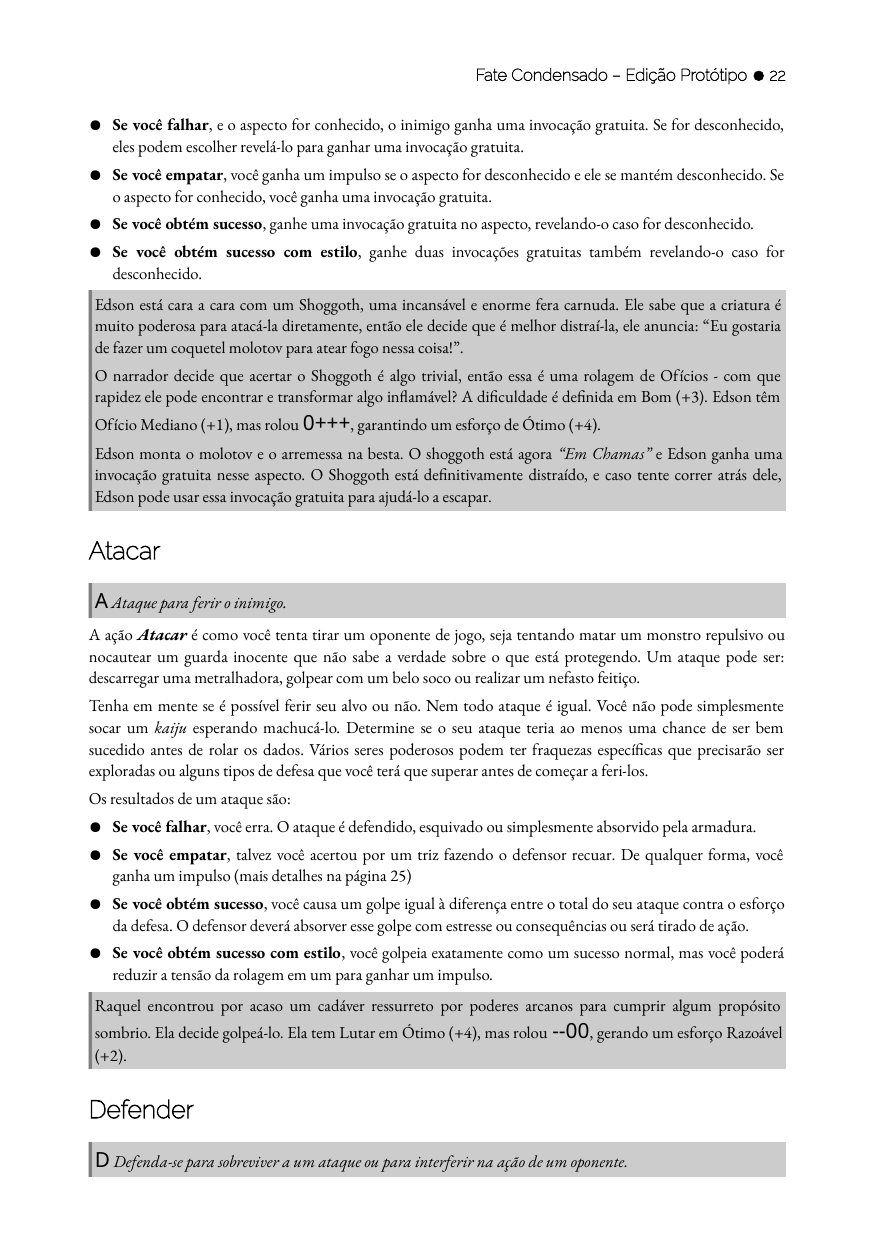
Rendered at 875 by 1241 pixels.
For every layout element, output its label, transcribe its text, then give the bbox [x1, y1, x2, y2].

text A Ataque para ferir o inimigo. [92, 583, 786, 618]
list Se você falhar, você erra. O ataque é defendido, esquivado ou simplesmente absorvido pela armadura. [88, 816, 786, 837]
list Se você empatar, você ganha um impulso se o aspecto for desconhecido e ele se mantém desconhecido. Se o aspecto for conhecido, você ganha uma invocação gratuita. [88, 163, 786, 207]
text Raquel encontrou por acaso um cadáver ressurreto por poderes arcanos para cumprir algum propósito sombrio. Ela decide golpeá-lo. Ela tem Lutar em Ótimo (+4), mas rolou --00, gerando um esforço Razoável (+2). [92, 992, 786, 1069]
text D Defenda-se para sobreviver a um ataque ou para interferir na ação de um oponente. [92, 1142, 786, 1177]
text Tenha em mente se é possível ferir seu alvo ou não. Nem todo ataque é igual. Você não pode simplesmente socar um kaiju esperando machucá-lo. Determine se o seu ataque teria ao menos uma chance de ser bem sucedido antes de rolar os dados. Vários seres poderosos podem ter fraquezas específicas que precisarão ser exploradas ou alguns tipos de defesa que você terá que superar antes de começar a feri-los. [88, 695, 786, 782]
list Se você obtém sucesso, ganhe uma invocação gratuita no aspecto, revelando-o caso for desconhecido. [88, 213, 786, 235]
list Se você empatar, talvez você acertou por um triz fazendo o defensor recuar. De qualquer forma, você ganha um impulso (mais detalhes na página 25) [88, 843, 786, 887]
text A ação Atacar é como você tenta tirar um oponente de jogo, seja tentando matar um monstro repulsivo ou nocautear um guarda inocente que não sabe a verdade sobre o que está protegendo. Um ataque pode ser: descarregar uma metralhadora, golpear com um belo soco ou realizar um nefasto feitiço. [88, 623, 786, 689]
text Edson está cara a cara com um Shoggoth, uma incansável e enorme fera carnuda. Ele sabe que a criatura é muito poderosa para atacá-la diretamente, então ele decide que é melhor distraí-la, ele anuncia: “Eu gostaria de fazer um coquetel molotov para atear fogo nessa coisa!”. [92, 290, 786, 358]
list Se você obtém sucesso, você causa um golpe igual à diferença entre o total do seu ataque contra o esforço da defesa. O defensor deverá absorver esse golpe com estresse ou consequências ou será tirado de ação. [88, 893, 786, 936]
subtitle Defender [88, 1094, 786, 1124]
list Se você obtém sucesso com estilo, você golpeia exatamente como um sucesso normal, mas você poderá reduzir a tensão da rolagem em um para ganhar um impulso. [88, 942, 786, 986]
text Edson monta o molotov e o arremessa na besta. O shoggoth está agora “Em Chamas” e Edson ganha uma invocação gratuita nesse aspecto. O Shoggoth está definitivamente distraído, e caso tente correr atrás dele, Edson pode usar essa invocação gratuita para ajudá-lo a escapar. [92, 439, 786, 511]
text Os resultados de um ataque são: [88, 788, 786, 809]
list Se você falhar, e o aspecto for conhecido, o inimigo ganha uma invocação gratuita. Se for desconhecido, eles podem escolher revelá-lo para ganhar uma invocação gratuita. [88, 114, 786, 158]
subtitle Atacar [88, 536, 786, 565]
list Se você obtém sucesso com estilo, ganhe duas invocações gratuitas também revelando-o caso for desconhecido. [88, 241, 786, 284]
text O narrador decide que acertar o Shoggoth é algo trivial, então essa é uma rolagem de Ofícios - com que rapidez ele pode encontrar e transformar algo inflamável? A dificuldade é definida em Bom (+3). Edson têm Ofício Mediano (+1), mas rolou 0+++, garantindo um esforço de Ótimo (+4). [92, 361, 786, 436]
